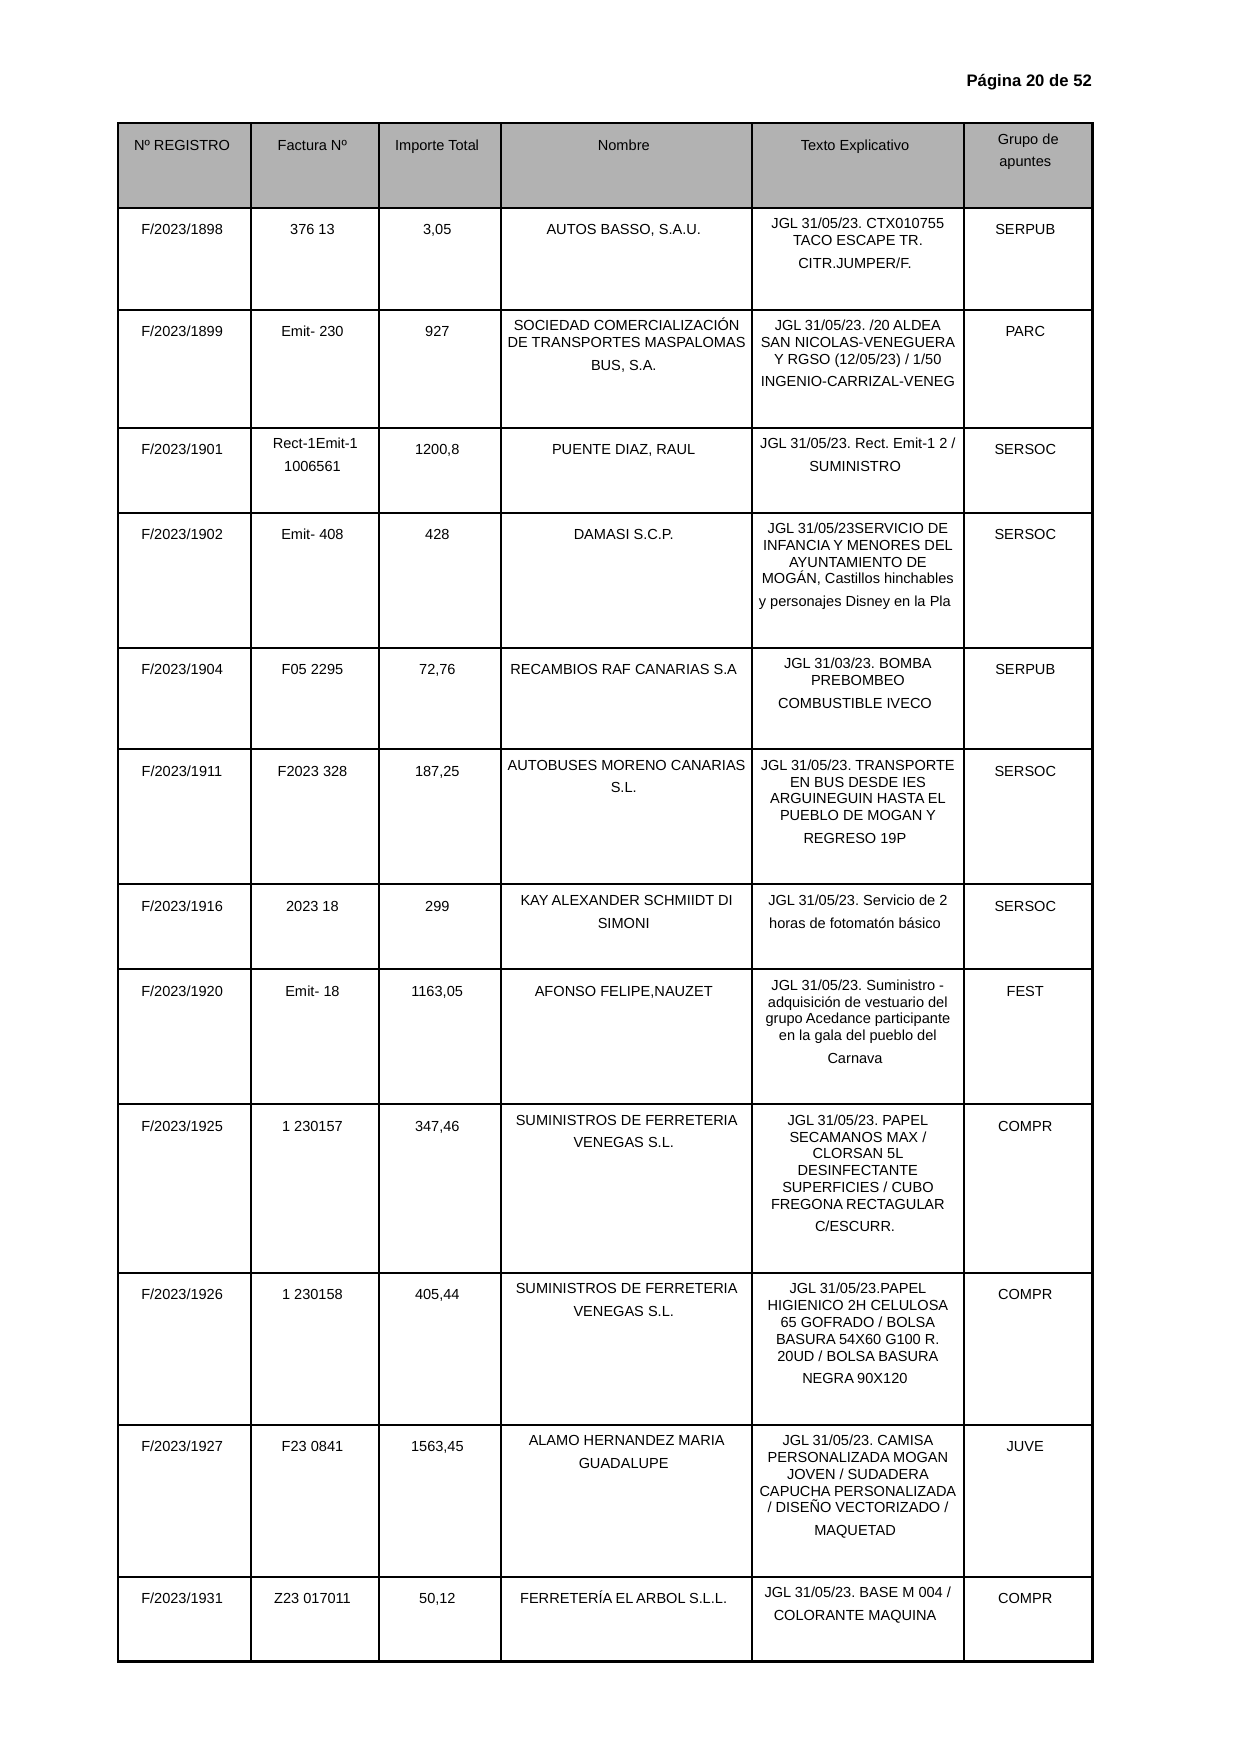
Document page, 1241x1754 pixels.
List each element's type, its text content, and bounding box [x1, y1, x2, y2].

table_cell F/2023/1901 [119, 429, 250, 512]
table_header Nombre [502, 124, 751, 207]
table_cell F/2023/1920 [119, 970, 250, 1103]
table_cell SERSOC [965, 750, 1091, 883]
table_cell F/2023/1931 [119, 1578, 250, 1660]
table_cell COMPR [965, 1105, 1091, 1272]
table_header Nº REGISTRO [119, 124, 250, 207]
table_header Factura Nº [252, 124, 378, 207]
table_cell 428 [380, 514, 500, 647]
table_cell SERPUB [965, 209, 1091, 308]
table_cell 1200,8 [380, 429, 500, 512]
table_cell 405,44 [380, 1274, 500, 1424]
table_cell 72,76 [380, 649, 500, 748]
table_cell FEST [965, 970, 1091, 1103]
table_cell Emit- 18 [252, 970, 378, 1103]
table_cell F/2023/1916 [119, 885, 250, 968]
table_cell Z23 017011 [252, 1578, 378, 1660]
table_cell Rect-1Emit-1 1006561 [252, 429, 378, 512]
table_cell JGL 31/03/23. BOMBA PREBOMBEO COMBUSTIBLE IVECO [753, 649, 963, 748]
table_cell JGL 31/05/23SERVICIO DE INFANCIA Y MENORES DEL AYUNTAMIENTO DE MOGÁN, Castillos hinchables y personajes Disney en la Pla [753, 514, 963, 647]
table_cell 2023 18 [252, 885, 378, 968]
table_cell F/2023/1911 [119, 750, 250, 883]
table_cell SUMINISTROS DE FERRETERIA VENEGAS S.L. [502, 1105, 751, 1272]
table_cell SERSOC [965, 885, 1091, 968]
table_cell F/2023/1899 [119, 311, 250, 427]
table_cell ALAMO HERNANDEZ MARIA GUADALUPE [502, 1426, 751, 1576]
table_cell F/2023/1898 [119, 209, 250, 308]
table_cell 1 230158 [252, 1274, 378, 1424]
table_cell JGL 31/05/23. TRANSPORTE EN BUS DESDE IES ARGUINEGUIN HASTA EL PUEBLO DE MOGAN Y REGRESO 19P [753, 750, 963, 883]
table_cell F/2023/1925 [119, 1105, 250, 1272]
table_cell JGL 31/05/23. PAPEL SECAMANOS MAX / CLORSAN 5L DESINFECTANTE SUPERFICIES / CUBO FREGONA RECTAGULAR C/ESCURR. [753, 1105, 963, 1272]
table_cell 1163,05 [380, 970, 500, 1103]
table_cell JGL 31/05/23.PAPEL HIGIENICO 2H CELULOSA 65 GOFRADO / BOLSA BASURA 54X60 G100 R. 20UD / BOLSA BASURA NEGRA 90X120 [753, 1274, 963, 1424]
table_cell 50,12 [380, 1578, 500, 1660]
table_cell JGL 31/05/23. Servicio de 2 horas de fotomatón básico [753, 885, 963, 968]
table_header Grupo de apuntes [965, 124, 1091, 207]
table_cell COMPR [965, 1274, 1091, 1424]
table_cell F2023 328 [252, 750, 378, 883]
table_cell RECAMBIOS RAF CANARIAS S.A [502, 649, 751, 748]
table_cell F05 2295 [252, 649, 378, 748]
table_cell DAMASI S.C.P. [502, 514, 751, 647]
table_cell 347,46 [380, 1105, 500, 1272]
table_cell 3,05 [380, 209, 500, 308]
table_cell PARC [965, 311, 1091, 427]
table_cell KAY ALEXANDER SCHMIIDT DI SIMONI [502, 885, 751, 968]
table_header Texto Explicativo [753, 124, 963, 207]
table_cell 1563,45 [380, 1426, 500, 1576]
table_cell F23 0841 [252, 1426, 378, 1576]
table_cell F/2023/1904 [119, 649, 250, 748]
table_cell JUVE [965, 1426, 1091, 1576]
table_cell PUENTE DIAZ, RAUL [502, 429, 751, 512]
table_cell 187,25 [380, 750, 500, 883]
table_cell F/2023/1902 [119, 514, 250, 647]
table_cell 299 [380, 885, 500, 968]
table_cell JGL 31/05/23. Suministro - adquisición de vestuario del grupo Acedance participante en la gala del pueblo del Carnava [753, 970, 963, 1103]
table_header Importe Total [380, 124, 500, 207]
table_cell JGL 31/05/23. CTX010755 TACO ESCAPE TR. CITR.JUMPER/F. [753, 209, 963, 308]
table_cell SUMINISTROS DE FERRETERIA VENEGAS S.L. [502, 1274, 751, 1424]
table_cell Emit- 408 [252, 514, 378, 647]
table_cell JGL 31/05/23. BASE M 004 / COLORANTE MAQUINA [753, 1578, 963, 1660]
table_cell SERPUB [965, 649, 1091, 748]
table_cell SOCIEDAD COMERCIALIZACIÓN DE TRANSPORTES MASPALOMAS BUS, S.A. [502, 311, 751, 427]
table_cell 376 13 [252, 209, 378, 308]
table_cell F/2023/1927 [119, 1426, 250, 1576]
table_cell JGL 31/05/23. CAMISA PERSONALIZADA MOGAN JOVEN / SUDADERA CAPUCHA PERSONALIZADA / DISEÑO VECTORIZADO / MAQUETAD [753, 1426, 963, 1576]
table_cell FERRETERÍA EL ARBOL S.L.L. [502, 1578, 751, 1660]
table_cell SERSOC [965, 514, 1091, 647]
table_cell Emit- 230 [252, 311, 378, 427]
table_cell F/2023/1926 [119, 1274, 250, 1424]
table_cell JGL 31/05/23. /20 ALDEA SAN NICOLAS-VENEGUERA Y RGSO (12/05/23) / 1/50 INGENIO-CARRIZAL-VENEG [753, 311, 963, 427]
table_cell JGL 31/05/23. Rect. Emit-1 2 / SUMINISTRO [753, 429, 963, 512]
table_cell AUTOS BASSO, S.A.U. [502, 209, 751, 308]
table_cell SERSOC [965, 429, 1091, 512]
table_cell AUTOBUSES MORENO CANARIAS S.L. [502, 750, 751, 883]
table_cell 927 [380, 311, 500, 427]
table_cell 1 230157 [252, 1105, 378, 1272]
table_cell COMPR [965, 1578, 1091, 1660]
table_cell AFONSO FELIPE,NAUZET [502, 970, 751, 1103]
